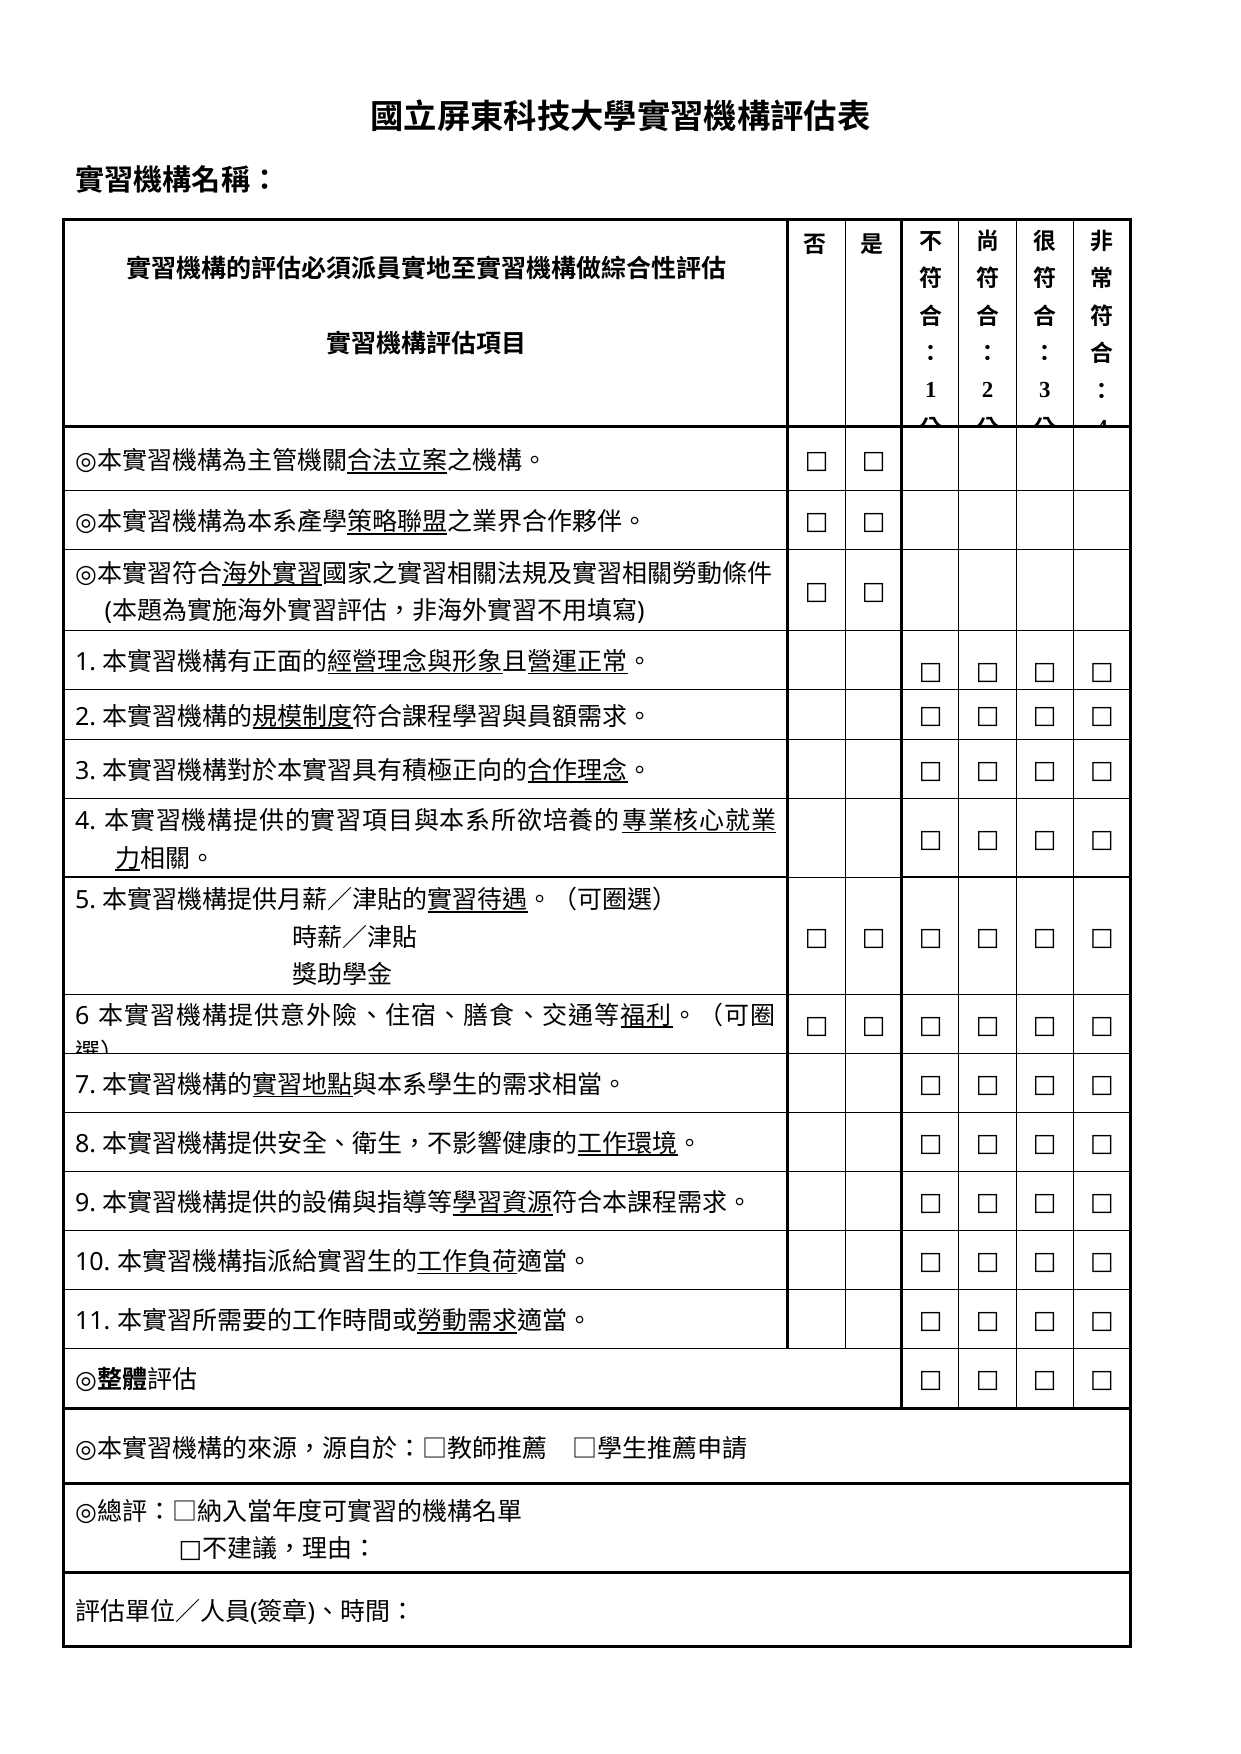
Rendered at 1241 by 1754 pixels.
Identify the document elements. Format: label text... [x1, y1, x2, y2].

table_cell [959, 428, 1016, 490]
text 實習機構名稱： [75, 156, 1165, 199]
table_cell [789, 631, 845, 689]
table_cell □ [1017, 799, 1073, 876]
table_header 尚 符 合： 2分 [959, 221, 1016, 425]
table_header 不符合： 1 分 [903, 221, 958, 425]
table_cell □ [903, 878, 958, 993]
table_cell □ [789, 550, 845, 630]
table_cell □ [959, 1290, 1016, 1348]
table_cell ◎總評：□納入當年度可實習的機構名單 □不建議，理由： [65, 1485, 1129, 1571]
table_cell ◎整體評估 [65, 1349, 900, 1407]
table_cell □ [1074, 995, 1129, 1053]
table_cell 1. 本實習機構有正面的經營理念與形象且營運正常。 [65, 631, 786, 689]
table_cell [789, 1113, 845, 1171]
table_cell □ [846, 550, 900, 630]
table_cell [1074, 491, 1129, 549]
table_cell [1074, 550, 1129, 630]
table_cell □ [1017, 1113, 1073, 1171]
table_cell □ [1074, 878, 1129, 993]
table_header 實習機構的評估必須派員實地至實習機構做綜合性評估 實習機構評估項目 [65, 221, 786, 425]
table_cell □ [846, 491, 900, 549]
table_cell □ [903, 1290, 958, 1348]
table_cell [789, 1054, 845, 1112]
table_cell ◎本實習機構的來源，源自於：□教師推薦 □學生推薦申請 [65, 1410, 1129, 1482]
table_cell 8. 本實習機構提供安全、衛生，不影響健康的工作環境。 [65, 1113, 786, 1171]
table_cell □ [846, 995, 900, 1053]
table_cell □ [789, 878, 845, 993]
table_cell ◎本實習機構為本系產學策略聯盟之業界合作夥伴。 [65, 491, 786, 549]
table_cell ◎本實習符合海外實習國家之實習相關法規及實習相關勞動條件 (本題為實施海外實習評估，非海外實習不用填寫) [65, 550, 786, 630]
table_cell [789, 690, 845, 738]
table_cell [846, 1172, 900, 1230]
table_cell □ [959, 799, 1016, 876]
table_cell [846, 1290, 900, 1348]
text 國立屏東科技大學實習機構評估表 [75, 89, 1165, 138]
table_cell □ [1074, 1349, 1129, 1407]
table_cell □ [959, 878, 1016, 993]
table_cell □ [789, 428, 845, 490]
table_cell [846, 1231, 900, 1289]
table_cell [789, 1290, 845, 1348]
table_header 非常符合： 4分 [1074, 221, 1129, 425]
table_header 否 [789, 221, 845, 425]
table_cell [1074, 428, 1129, 490]
table_cell [1017, 428, 1073, 490]
table_cell □ [959, 740, 1016, 797]
table_cell □ [1017, 740, 1073, 797]
table_cell □ [903, 1113, 958, 1171]
table_cell [903, 491, 958, 549]
table_cell □ [903, 1172, 958, 1230]
table_cell □ [903, 799, 958, 876]
table_cell □ [789, 491, 845, 549]
table_cell [846, 740, 900, 797]
table_cell ◎本實習機構為主管機關合法立案之機構。 [65, 428, 786, 490]
table_cell [1017, 550, 1073, 630]
table_cell [959, 491, 1016, 549]
table_cell [846, 690, 900, 738]
table_cell [789, 1231, 845, 1289]
table_cell [789, 740, 845, 797]
table_cell □ [903, 631, 958, 689]
table_cell [846, 799, 900, 876]
table_cell 11. 本實習所需要的工作時間或勞動需求適當。 [65, 1290, 786, 1348]
table_cell □ [846, 428, 900, 490]
table_cell [903, 428, 958, 490]
table_cell □ [1017, 1172, 1073, 1230]
table_cell [959, 550, 1016, 630]
table_cell □ [1074, 740, 1129, 797]
table_cell 9. 本實習機構提供的設備與指導等學習資源符合本課程需求。 [65, 1172, 786, 1230]
table_cell □ [846, 878, 900, 993]
table_cell □ [1017, 1054, 1073, 1112]
table_cell □ [1074, 1290, 1129, 1348]
table_cell [846, 1054, 900, 1112]
table_cell □ [1017, 1231, 1073, 1289]
table_cell □ [1017, 878, 1073, 993]
table_cell [903, 550, 958, 630]
table_cell □ [1074, 1172, 1129, 1230]
table_header 是 [846, 221, 900, 425]
table_cell 3. 本實習機構對於本實習具有積極正向的合作理念。 [65, 740, 786, 797]
table_cell □ [1074, 631, 1129, 689]
table_cell □ [1017, 690, 1073, 738]
table_cell [846, 1113, 900, 1171]
table_cell □ [959, 1349, 1016, 1407]
table_cell □ [903, 995, 958, 1053]
table_cell □ [1017, 1290, 1073, 1348]
table_cell □ [1074, 1231, 1129, 1289]
table_cell □ [1017, 1349, 1073, 1407]
table_cell □ [959, 1172, 1016, 1230]
table_cell 4. 本實習機構提供的實習項目與本系所欲培養的專業核心就業力相關。 [65, 799, 786, 876]
table_cell [1017, 491, 1073, 549]
table_cell □ [1074, 1113, 1129, 1171]
table_cell □ [959, 1113, 1016, 1171]
table_cell □ [1074, 799, 1129, 876]
table_cell [846, 631, 900, 689]
table_cell 6 本實習機構提供意外險、住宿、膳食、交通等福利。（可圈選） [65, 995, 786, 1053]
table_cell □ [959, 690, 1016, 738]
table_cell □ [789, 995, 845, 1053]
table_cell □ [959, 995, 1016, 1053]
table_cell □ [903, 690, 958, 738]
table_cell 7. 本實習機構的實習地點與本系學生的需求相當。 [65, 1054, 786, 1112]
table_cell □ [1074, 690, 1129, 738]
table_cell □ [1074, 1054, 1129, 1112]
table_cell □ [1017, 995, 1073, 1053]
table_cell 評估單位／人員(簽章)、時間： [65, 1574, 1129, 1645]
table_cell □ [959, 1054, 1016, 1112]
table_cell □ [903, 1231, 958, 1289]
table_cell □ [959, 631, 1016, 689]
table_cell [789, 1172, 845, 1230]
table_header 很符合： 3分 [1017, 221, 1073, 425]
table_cell [789, 799, 845, 876]
table_cell 10. 本實習機構指派給實習生的工作負荷適當。 [65, 1231, 786, 1289]
table_cell □ [903, 740, 958, 797]
table_cell □ [1017, 631, 1073, 689]
table_cell □ [959, 1231, 1016, 1289]
table_cell □ [903, 1054, 958, 1112]
table_cell □ [903, 1349, 958, 1407]
table_cell 2. 本實習機構的規模制度符合課程學習與員額需求。 [65, 690, 786, 738]
table_cell 5. 本實習機構提供月薪／津貼的實習待遇。（可圈選） 時薪／津貼 獎助學金 [65, 878, 786, 993]
